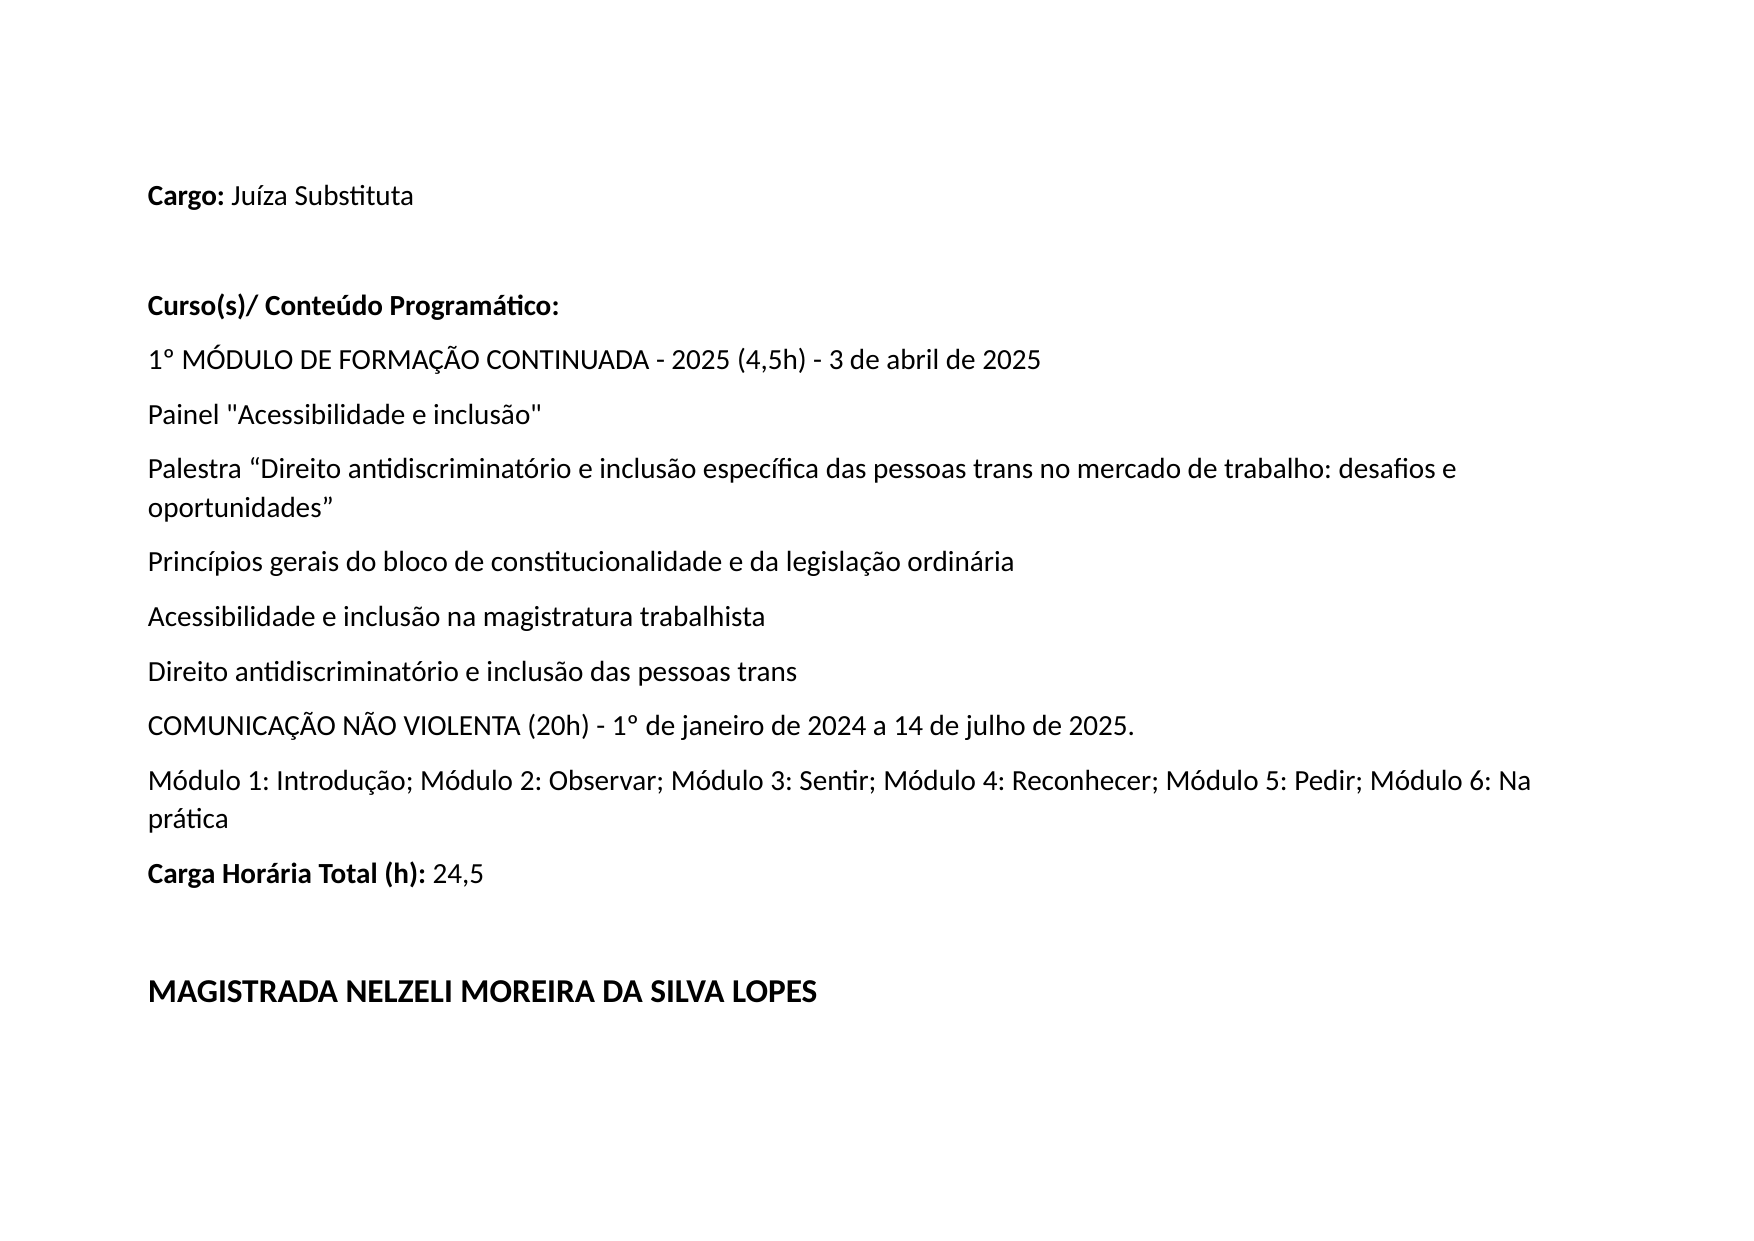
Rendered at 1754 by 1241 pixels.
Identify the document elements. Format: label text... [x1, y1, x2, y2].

text Curso(s)/ Conteúdo Programático: [148, 287, 1606, 322]
text Cargo: Juíza Substituta [148, 177, 1606, 213]
text Direito antidiscriminatório e inclusão das pessoas trans [148, 653, 1606, 688]
text 1º MÓDULO DE FORMAÇÃO CONTINUADA - 2025 (4,5h) - 3 de abril de 2025 [148, 341, 1606, 377]
text Painel "Acessibilidade e inclusão" [148, 396, 1606, 432]
text Módulo 1: Introdução; Módulo 2: Observar; Módulo 3: Sentir; Módulo 4: Reconhecer; Módulo 5: Pedir; Módulo 6: Na prática [148, 762, 1606, 836]
text COMUNICAÇÃO NÃO VIOLENTA (20h) - 1º de janeiro de 2024 a 14 de julho de 2025. [148, 707, 1606, 743]
text MAGISTRADA NELZELI MOREIRA DA SILVA LOPES [148, 970, 1606, 1010]
text Acessibilidade e inclusão na magistratura trabalhista [148, 598, 1606, 634]
text Princípios gerais do bloco de constitucionalidade e da legislação ordinária [148, 543, 1606, 579]
text Carga Horária Total (h): 24,5 [148, 855, 1606, 890]
text Palestra “Direito antidiscriminatório e inclusão específica das pessoas trans no mercado de trabalho: desafios e oportunidades” [148, 451, 1606, 524]
